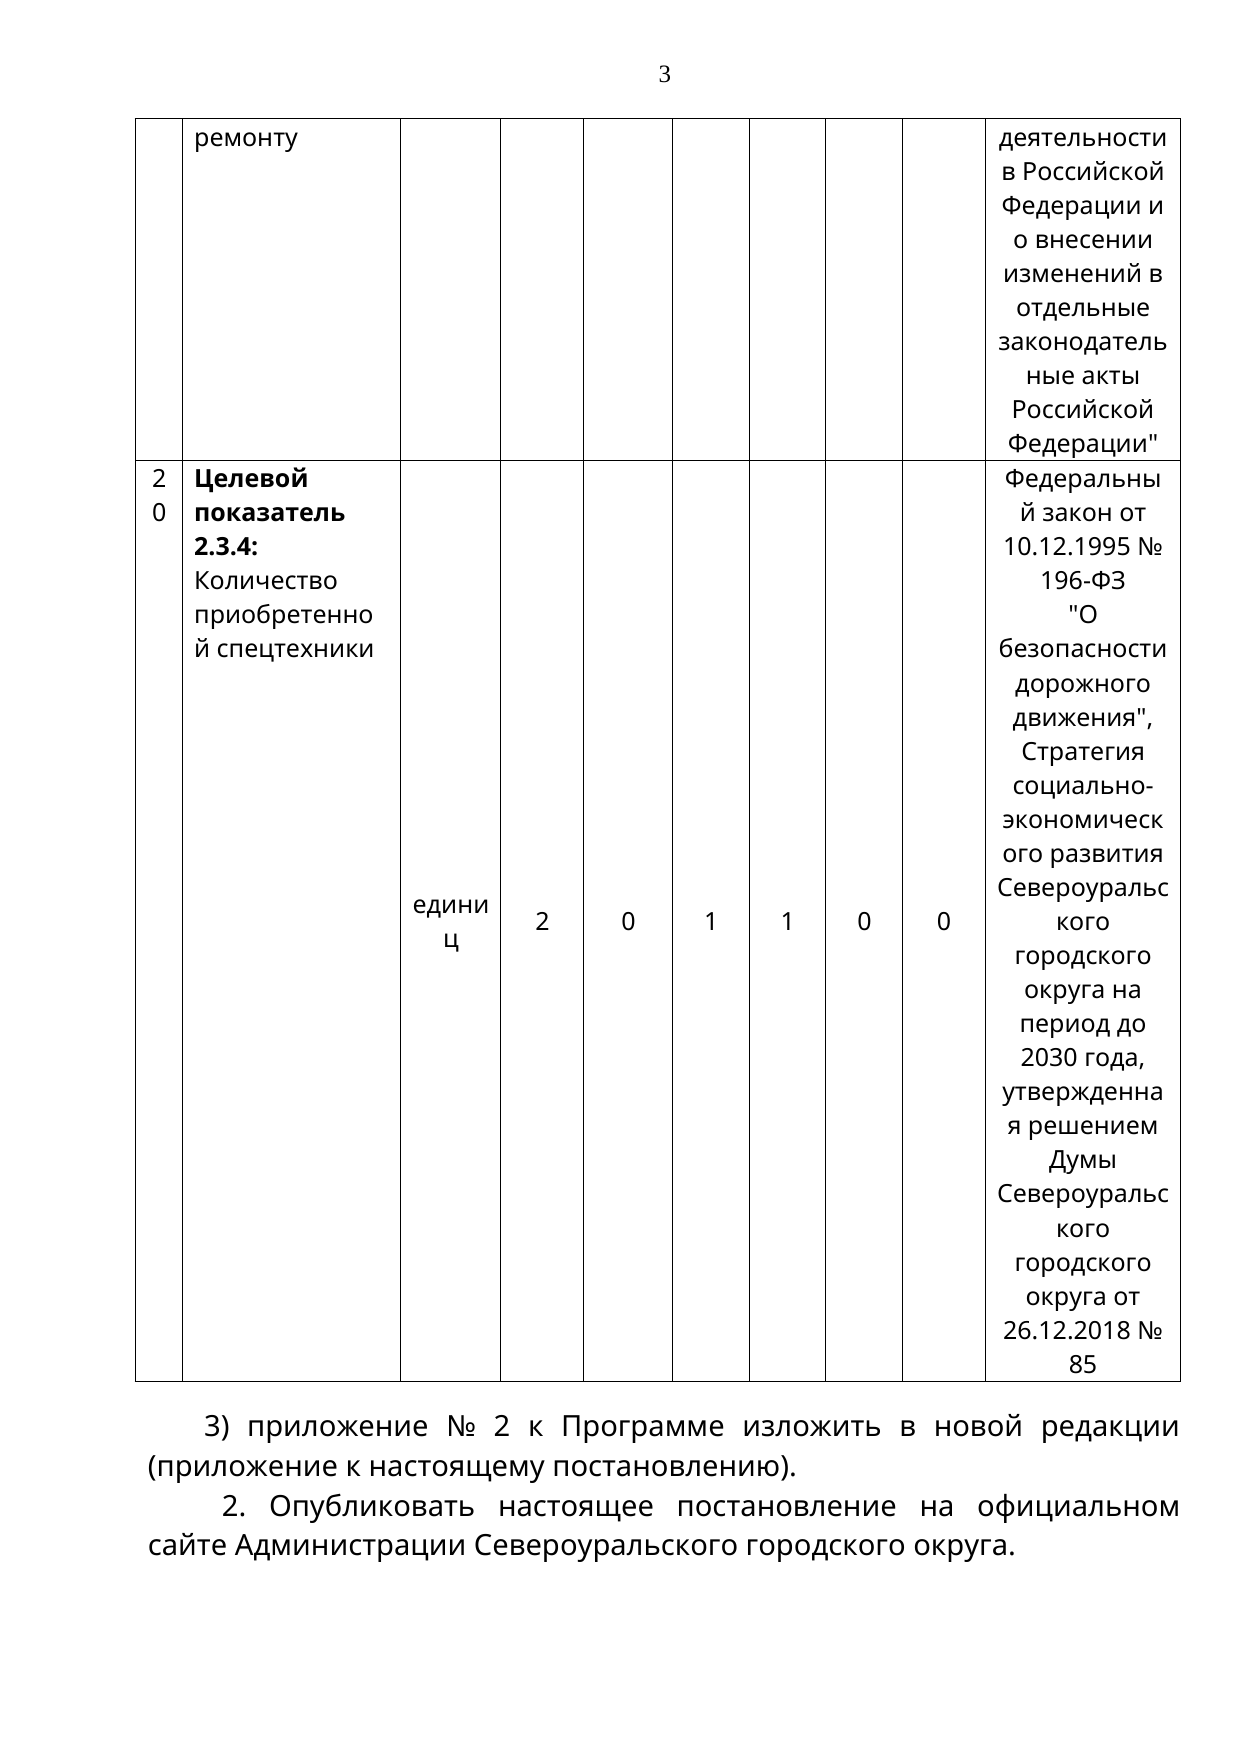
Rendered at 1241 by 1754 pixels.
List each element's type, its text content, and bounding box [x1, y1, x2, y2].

table_cell 2 [501, 461, 583, 1381]
table_cell деятельности в Российской Федерации и о внесении изменений в отдельные законодательные акты Российской Федерации" [986, 119, 1180, 460]
table_cell 1 [750, 461, 825, 1381]
table_cell 20 [136, 461, 182, 1381]
table_cell ремонту [183, 119, 400, 460]
table_cell 0 [903, 461, 985, 1381]
table_cell [501, 119, 583, 460]
table_cell 1 [673, 461, 749, 1381]
table_cell [903, 119, 985, 460]
table_cell 0 [584, 461, 672, 1381]
table_cell [826, 119, 902, 460]
table_cell 0 [826, 461, 902, 1381]
table_cell [584, 119, 672, 460]
table_cell Целевой показатель 2.3.4: Количество приобретенной спецтехники [183, 461, 400, 1381]
table_cell [750, 119, 825, 460]
text 2. Опубликовать настоящее постановление на официальном сайте Администрации Североуральского городского округа. [148, 1485, 1181, 1564]
table_cell [673, 119, 749, 460]
text 3) приложение № 2 к Программе изложить в новой редакции (приложение к настоящему постановлению). [148, 1406, 1181, 1485]
table_cell [401, 119, 500, 460]
table_cell Федеральный закон от 10.12.1995 № 196-ФЗ "О безопасности дорожного движения", Стратегия социально-экономического развития Североуральского городского округа на период до 2030 года, утвержденная решением Думы Североуральского городского округа от 26.12.2018 № 85 [986, 461, 1180, 1381]
table_cell единиц [401, 461, 500, 1381]
table_cell [136, 119, 182, 460]
